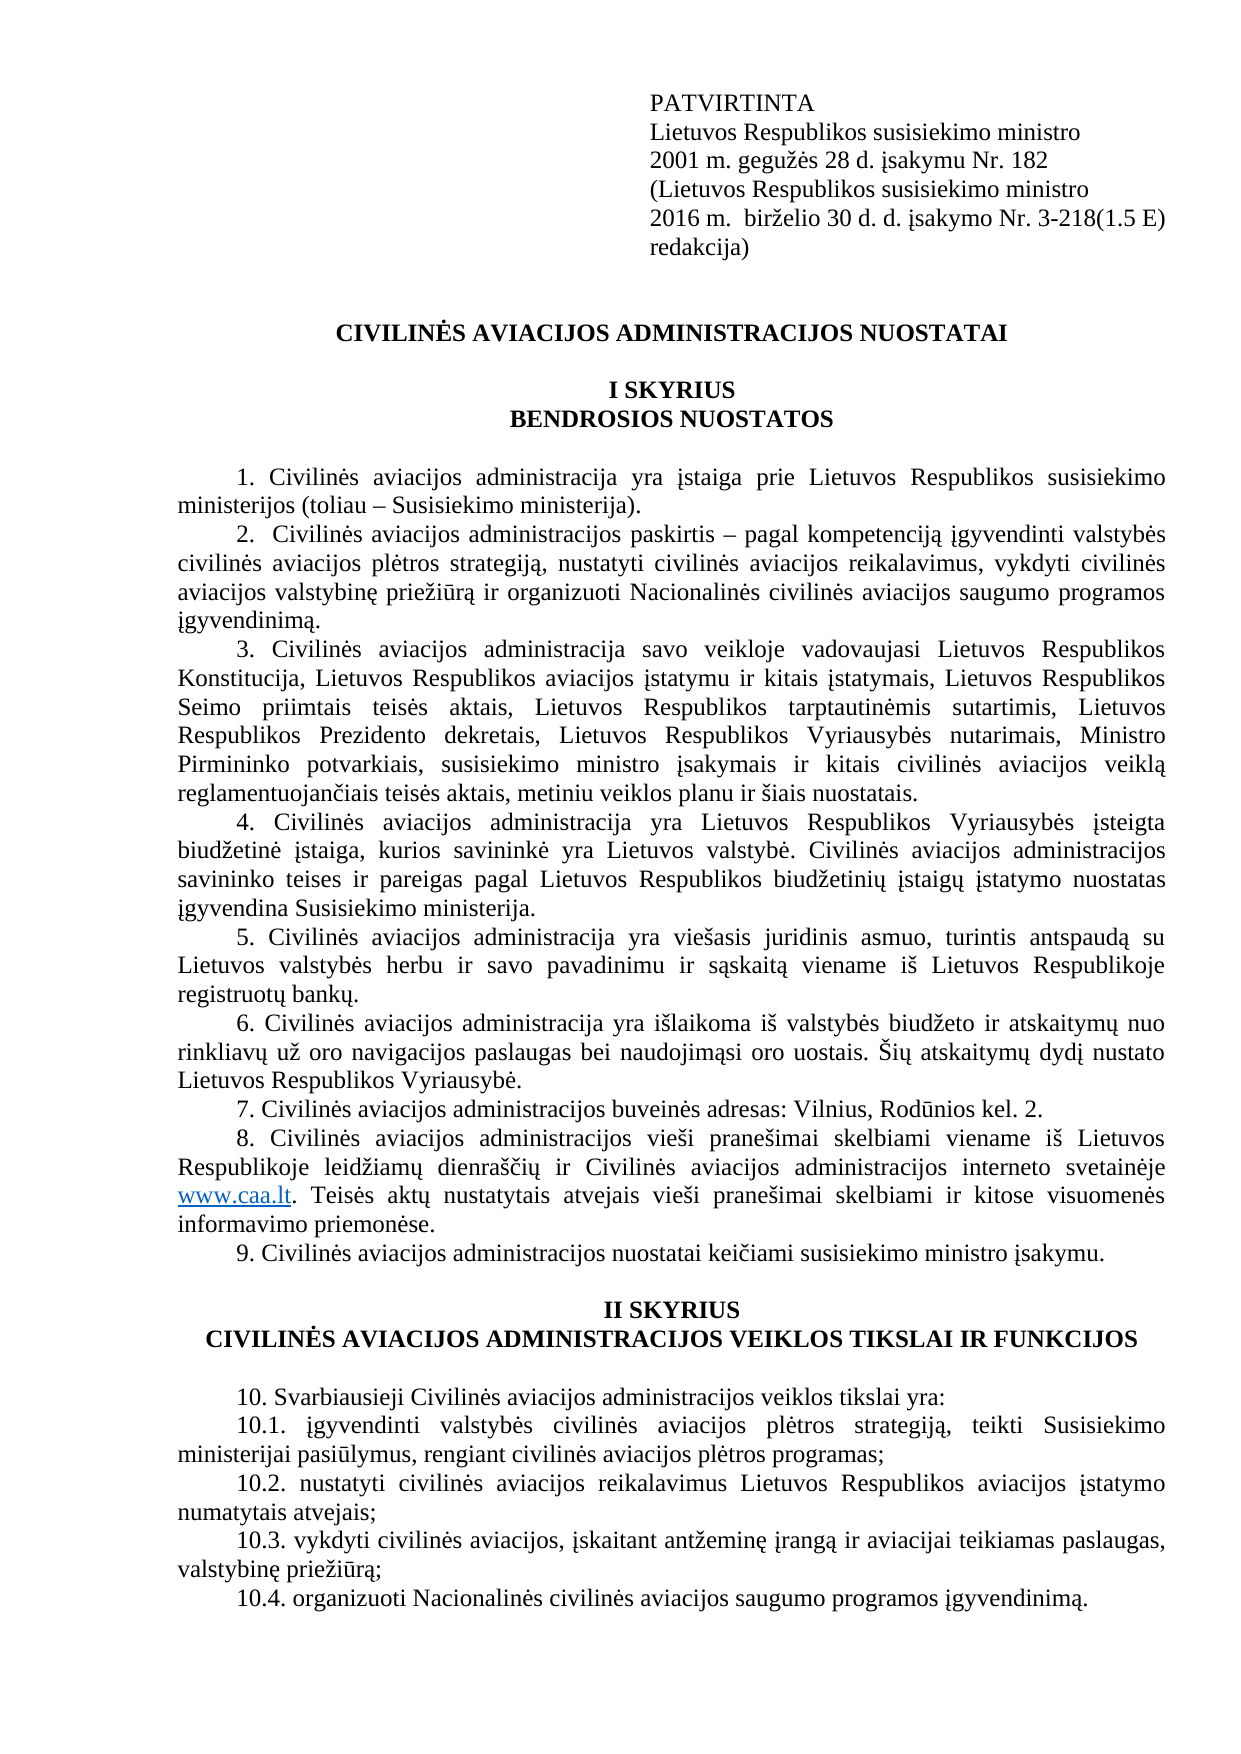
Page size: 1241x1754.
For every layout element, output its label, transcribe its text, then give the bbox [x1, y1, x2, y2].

text 2. Civilinės aviacijos administracijos paskirtis – pagal kompetenciją įgyvendinti valstybės civilinės aviacijos plėtros strategiją, nustatyti civilinės aviacijos reikalavimus, vykdyti civilinės aviacijos valstybinę priežiūrą ir organizuoti Nacionalinės civilinės aviacijos saugumo programos įgyvendinimą. [177, 519, 1166, 634]
text CIVILINĖS AVIACIJOS ADMINISTRACIJOS VEIKLOS TIKSLAI IR FUNKCIJOS [177, 1324, 1166, 1353]
text 10.2. nustatyti civilinės aviacijos reikalavimus Lietuvos Respublikos aviacijos įstatymo numatytais atvejais; [177, 1468, 1166, 1525]
text PATVIRTINTA [649, 88, 1166, 117]
text 5. Civilinės aviacijos administracija yra viešasis juridinis asmuo, turintis antspaudą su Lietuvos valstybės herbu ir savo pavadinimu ir sąskaitą viename iš Lietuvos Respublikoje registruotų bankų. [177, 922, 1166, 1008]
text 2016 m. birželio 30 d. d. įsakymo Nr. 3-218(1.5 E) redakcija) [649, 203, 1166, 260]
text 3. Civilinės aviacijos administracija savo veikloje vadovaujasi Lietuvos Respublikos Konstitucija, Lietuvos Respublikos aviacijos įstatymu ir kitais įstatymais, Lietuvos Respublikos Seimo priimtais teisės aktais, Lietuvos Respublikos tarptautinėmis sutartimis, Lietuvos Respublikos Prezidento dekretais, Lietuvos Respublikos Vyriausybės nutarimais, Ministro Pirmininko potvarkiais, susisiekimo ministro įsakymais ir kitais civilinės aviacijos veiklą reglamentuojančiais teisės aktais, metiniu veiklos planu ir šiais nuostatais. [177, 634, 1166, 807]
text 6. Civilinės aviacijos administracija yra išlaikoma iš valstybės biudžeto ir atskaitymų nuo rinkliavų už oro navigacijos paslaugas bei naudojimąsi oro uostais. Šių atskaitymų dydį nustato Lietuvos Respublikos Vyriausybė. [177, 1008, 1166, 1094]
text 1. Civilinės aviacijos administracija yra įstaiga prie Lietuvos Respublikos susisiekimo ministerijos (toliau – Susisiekimo ministerija). [177, 462, 1166, 519]
text 9. Civilinės aviacijos administracijos nuostatai keičiami susisiekimo ministro įsakymu. [177, 1238, 1166, 1267]
text 8. Civilinės aviacijos administracijos vieši pranešimai skelbiami viename iš Lietuvos Respublikoje leidžiamų dienraščių ir Civilinės aviacijos administracijos interneto svetainėje www.caa.lt. Teisės aktų nustatytais atvejais vieši pranešimai skelbiami ir kitose visuomenės informavimo priemonėse. [177, 1123, 1166, 1238]
text 2001 m. gegužės 28 d. įsakymu Nr. 182 [649, 145, 1166, 174]
text Lietuvos Respublikos susisiekimo ministro [649, 117, 1166, 145]
text II skyrius [177, 1295, 1166, 1324]
text I skyrius [177, 375, 1166, 404]
text BENDROSIOS NUOSTATOS [177, 404, 1166, 433]
text CIVILINĖS AVIACIJOS ADMINISTRACIJOS NUOSTATAI [177, 318, 1166, 347]
text 10.3. vykdyti civilinės aviacijos, įskaitant antžeminę įrangą ir aviacijai teikiamas paslaugas, valstybinę priežiūrą; [177, 1525, 1166, 1583]
text 10.4. organizuoti Nacionalinės civilinės aviacijos saugumo programos įgyvendinimą. [177, 1583, 1166, 1612]
text 10.1. įgyvendinti valstybės civilinės aviacijos plėtros strategiją, teikti Susisiekimo ministerijai pasiūlymus, rengiant civilinės aviacijos plėtros programas; [177, 1410, 1166, 1468]
text 7. Civilinės aviacijos administracijos buveinės adresas: Vilnius, Rodūnios kel. 2. [177, 1094, 1166, 1123]
text (Lietuvos Respublikos susisiekimo ministro [649, 174, 1166, 203]
text 4. Civilinės aviacijos administracija yra Lietuvos Respublikos Vyriausybės įsteigta biudžetinė įstaiga, kurios savininkė yra Lietuvos valstybė. Civilinės aviacijos administracijos savininko teises ir pareigas pagal Lietuvos Respublikos biudžetinių įstaigų įstatymo nuostatas įgyvendina Susisiekimo ministerija. [177, 807, 1166, 922]
text 10. Svarbiausieji Civilinės aviacijos administracijos veiklos tikslai yra: [177, 1382, 1166, 1410]
